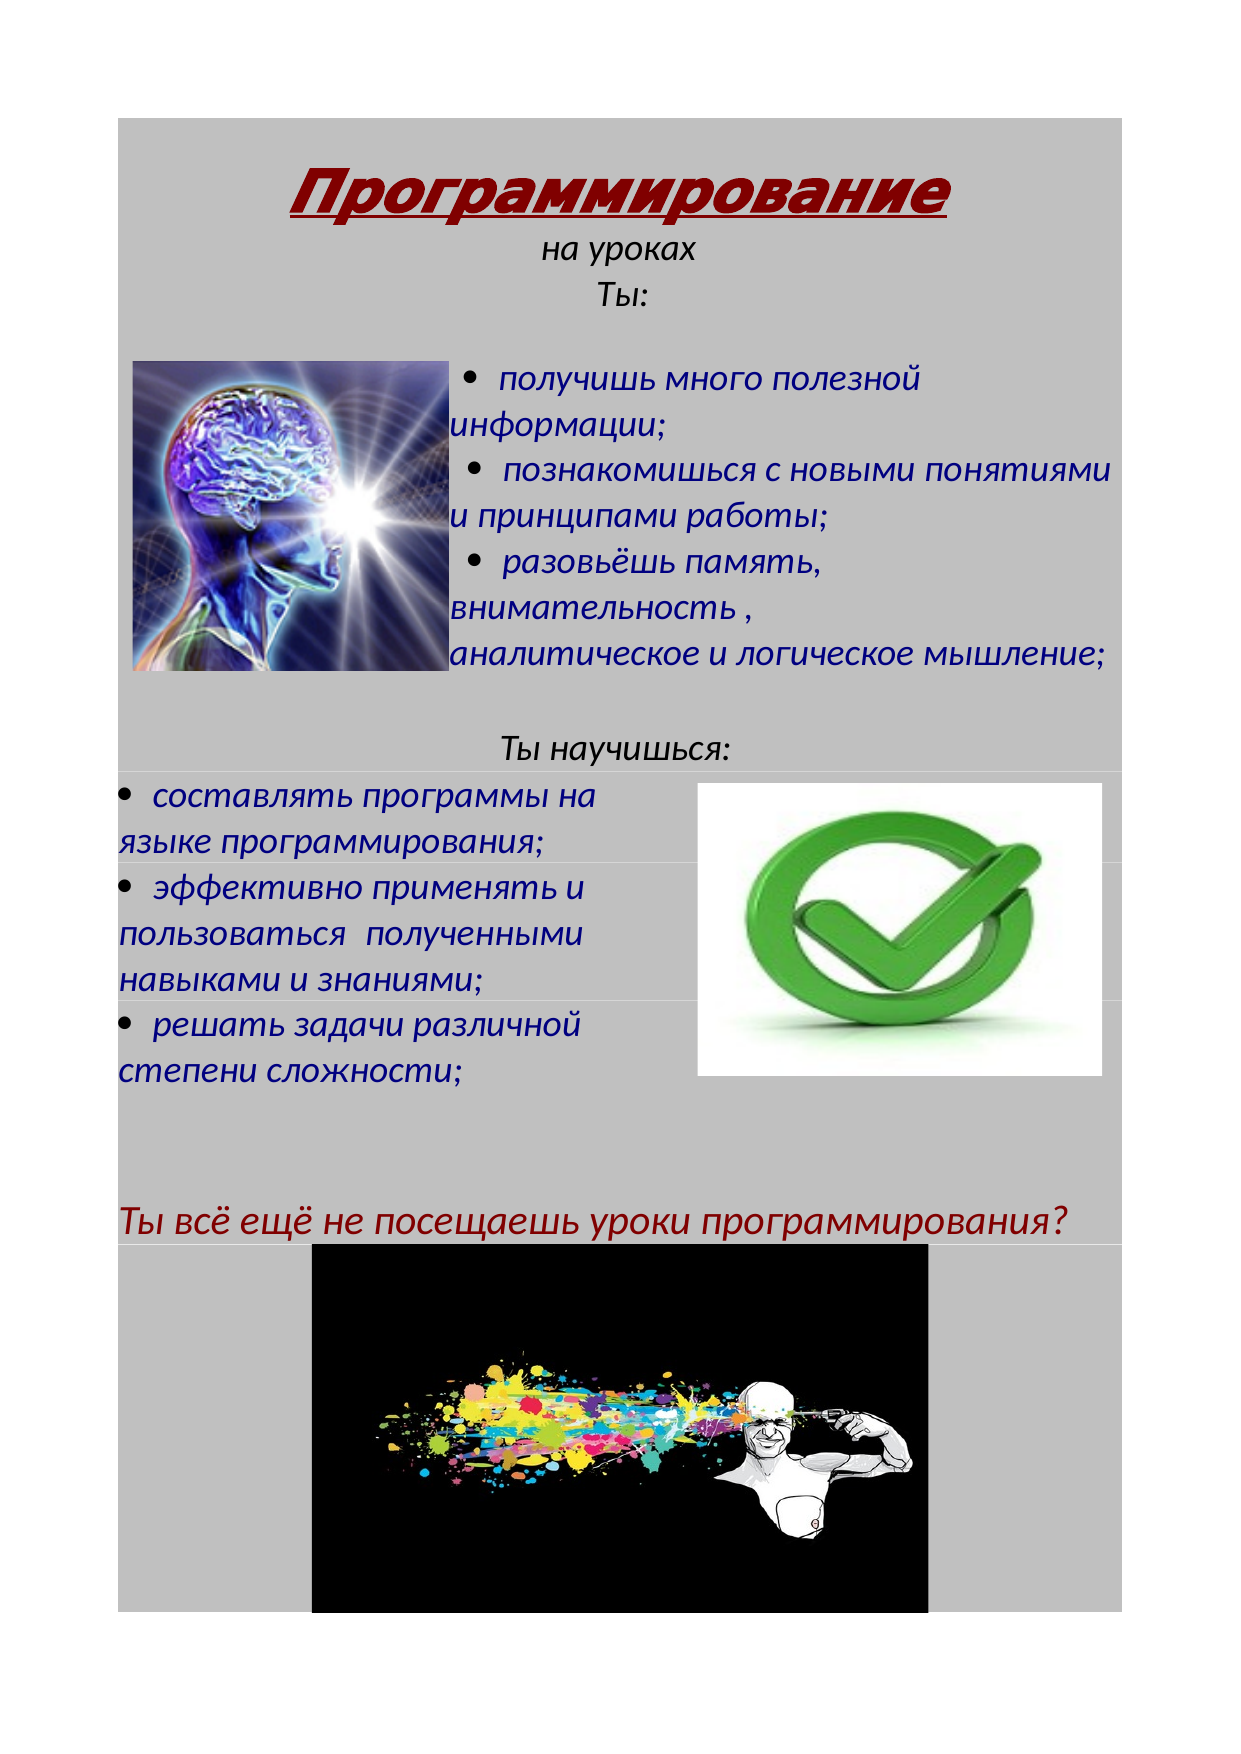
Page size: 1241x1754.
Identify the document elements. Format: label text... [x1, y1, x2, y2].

text Ты: [118, 270, 1122, 316]
text  познакомишься с новыми понятиями и принципами работы; [449, 445, 1122, 537]
picture [697, 783, 1103, 1076]
text Программирование [118, 171, 1122, 224]
text Ты научишься: [118, 720, 1122, 771]
text  решать задачи различной степени сложности; [118, 1000, 1122, 1092]
text [1103, 863, 1122, 1000]
text  составлять программы на языке программирования; [118, 771, 1122, 863]
text  разовьёшь память, внимательность , [449, 537, 1122, 629]
text [118, 537, 132, 629]
text аналитическое и логическое мышление; [118, 629, 1122, 674]
text [118, 445, 132, 537]
text  получишь много полезной информации; [118, 354, 1122, 445]
picture [132, 361, 449, 671]
text Ты всё ещё не посещаешь уроки программирования? [118, 1194, 1122, 1244]
text  эффективно применять и пользоваться полученными навыками и знаниями; [118, 863, 697, 1000]
picture [311, 1244, 929, 1613]
text на уроках [118, 224, 1122, 270]
